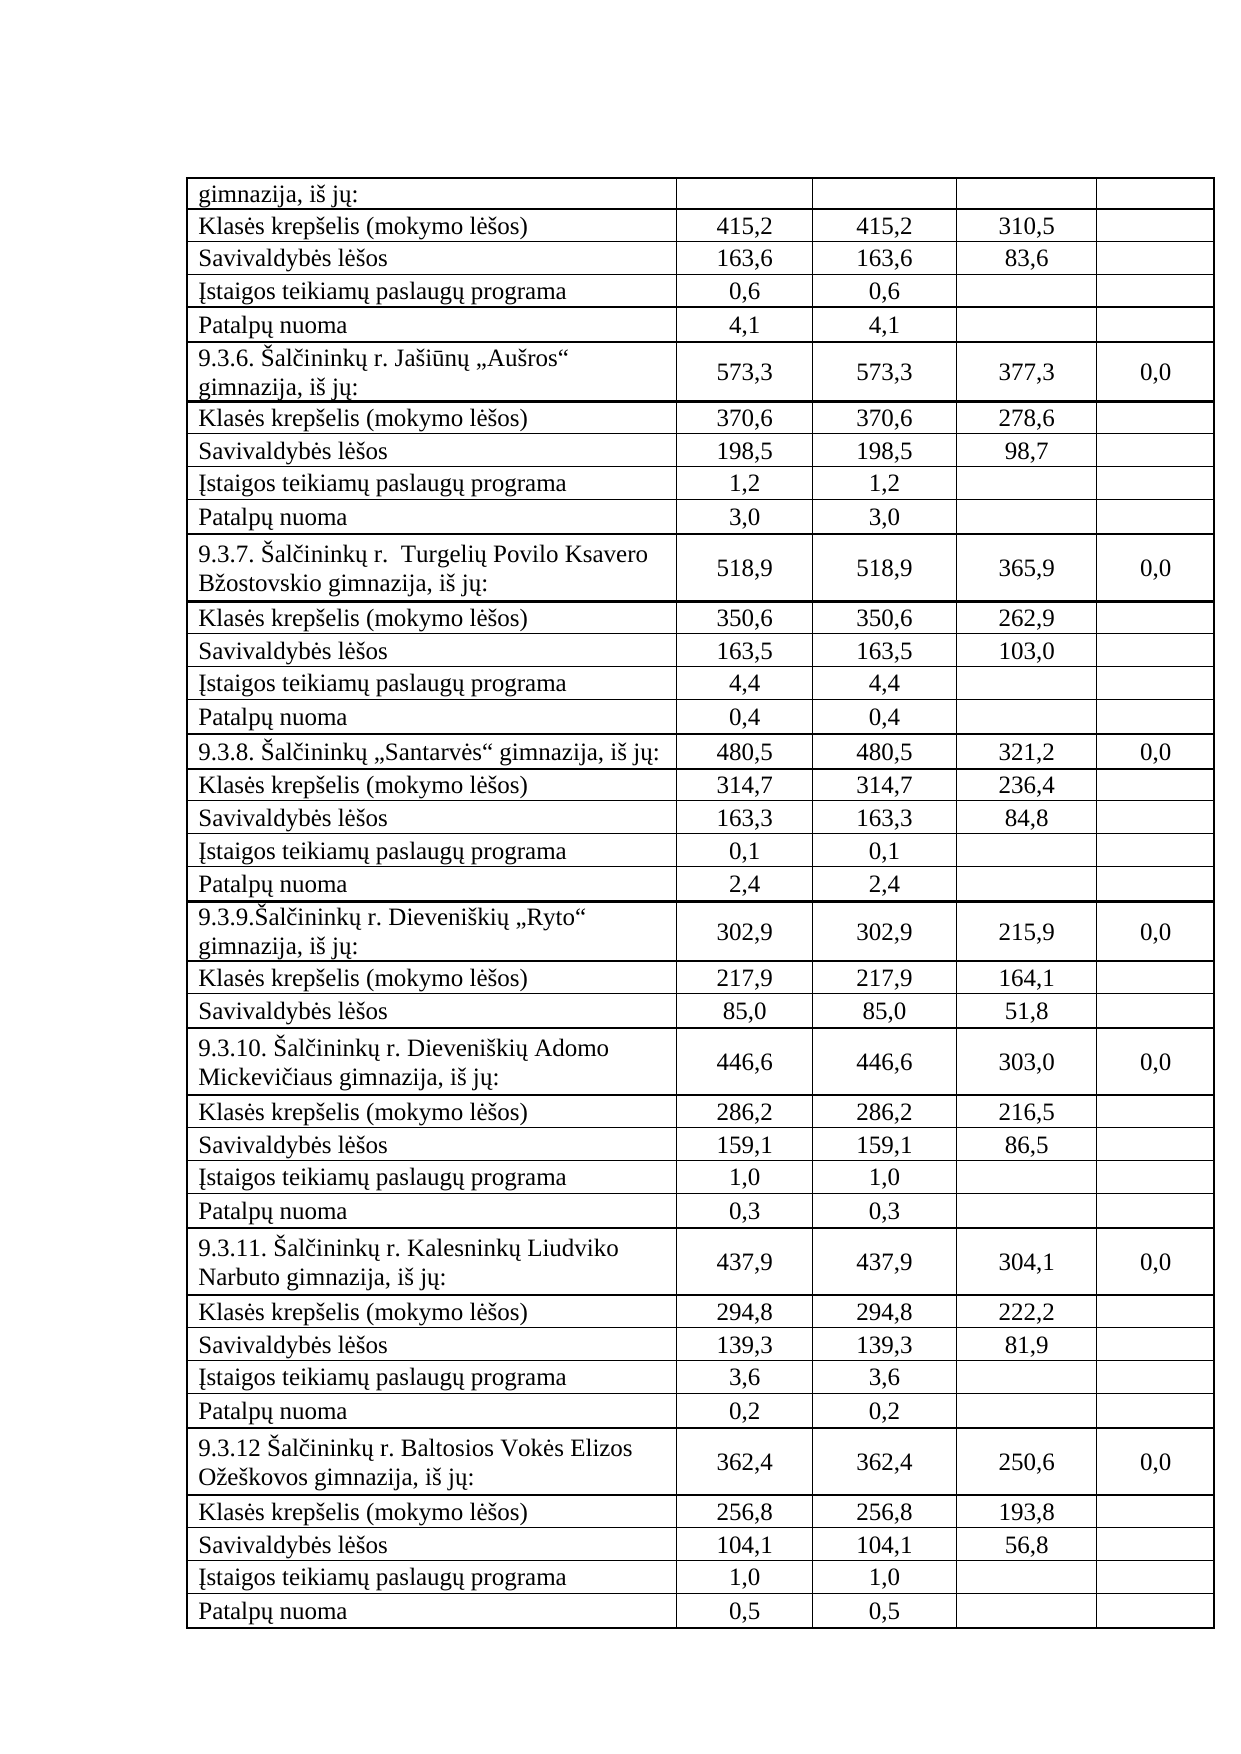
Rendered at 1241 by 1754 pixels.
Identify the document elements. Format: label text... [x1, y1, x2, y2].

table_cell 256,8 [813, 1496, 956, 1527]
table_cell 163,3 [677, 801, 812, 833]
table_cell Patalpų nuoma [188, 867, 676, 900]
table_cell 310,5 [957, 210, 1096, 241]
table_cell [1097, 434, 1213, 466]
table_cell 250,6 [957, 1429, 1096, 1494]
table_cell 446,6 [677, 1029, 812, 1094]
table_cell 0,1 [677, 834, 812, 866]
table_cell 198,5 [813, 434, 956, 466]
table_cell 0,2 [677, 1394, 812, 1427]
table_cell 314,7 [677, 770, 812, 800]
table_cell [1097, 1561, 1213, 1593]
table_cell [1097, 1328, 1213, 1360]
table_cell [957, 667, 1096, 699]
table_cell 0,0 [1097, 903, 1213, 960]
table_cell 294,8 [813, 1296, 956, 1327]
table_cell 198,5 [677, 434, 812, 466]
table_cell [957, 1594, 1096, 1627]
table_cell [1097, 1594, 1213, 1627]
table_cell 0,0 [1097, 1429, 1213, 1494]
table_cell 4,4 [813, 667, 956, 699]
table_cell 0,2 [813, 1394, 956, 1427]
table_cell [1097, 179, 1213, 208]
table_cell 377,3 [957, 343, 1096, 400]
table_cell 217,9 [677, 962, 812, 993]
table_cell 84,8 [957, 801, 1096, 833]
table_cell [1097, 1528, 1213, 1560]
table_cell [957, 867, 1096, 900]
table_cell Klasės krepšelis (mokymo lėšos) [188, 403, 676, 433]
table_cell 370,6 [677, 403, 812, 433]
table_cell Įstaigos teikiamų paslaugų programa [188, 1561, 676, 1593]
table_cell 302,9 [677, 903, 812, 960]
table_cell 1,2 [677, 467, 812, 499]
table_cell 350,6 [813, 603, 956, 633]
table_cell Patalpų nuoma [188, 1394, 676, 1427]
table_cell 415,2 [813, 210, 956, 241]
table_cell Klasės krepšelis (mokymo lėšos) [188, 210, 676, 241]
table_cell 0,4 [677, 700, 812, 733]
table_cell 0,0 [1097, 735, 1213, 768]
table_cell 163,3 [813, 801, 956, 833]
table_cell [957, 1561, 1096, 1593]
table_cell 51,8 [957, 994, 1096, 1027]
table_cell [1097, 308, 1213, 341]
table_cell [957, 179, 1096, 208]
table_cell 518,9 [813, 535, 956, 600]
table_cell 1,0 [677, 1561, 812, 1593]
table_cell 139,3 [813, 1328, 956, 1360]
table_cell 56,8 [957, 1528, 1096, 1560]
table_cell 4,1 [677, 308, 812, 341]
table_cell 0,5 [813, 1594, 956, 1627]
table_cell 104,1 [813, 1528, 956, 1560]
table_cell Įstaigos teikiamų paslaugų programa [188, 667, 676, 699]
table_cell 163,6 [677, 242, 812, 274]
table_cell Savivaldybės lėšos [188, 1128, 676, 1160]
table_cell Savivaldybės lėšos [188, 1328, 676, 1360]
table_cell 83,6 [957, 242, 1096, 274]
table_cell 164,1 [957, 962, 1096, 993]
table_cell 362,4 [813, 1429, 956, 1494]
table_cell 262,9 [957, 603, 1096, 633]
table_cell 3,0 [813, 500, 956, 533]
table_cell [1097, 242, 1213, 274]
table_cell 0,0 [1097, 535, 1213, 600]
table_cell [957, 700, 1096, 733]
table_cell Įstaigos teikiamų paslaugų programa [188, 1161, 676, 1193]
table_cell 103,0 [957, 634, 1096, 666]
table_cell Savivaldybės lėšos [188, 994, 676, 1027]
table_cell [1097, 634, 1213, 666]
table_cell 2,4 [677, 867, 812, 900]
table_cell 0,3 [813, 1194, 956, 1227]
table_cell 3,6 [813, 1361, 956, 1393]
table_cell 222,2 [957, 1296, 1096, 1327]
table_cell 163,5 [677, 634, 812, 666]
table_cell 236,4 [957, 770, 1096, 800]
table_cell [1097, 867, 1213, 900]
table_cell [1097, 467, 1213, 499]
table_cell 193,8 [957, 1496, 1096, 1527]
table_cell 370,6 [813, 403, 956, 433]
table_cell 518,9 [677, 535, 812, 600]
table_cell 1,0 [813, 1561, 956, 1593]
table_cell [1097, 700, 1213, 733]
table_cell 0,6 [677, 275, 812, 306]
table_cell 304,1 [957, 1229, 1096, 1294]
table_cell [1097, 1161, 1213, 1193]
table_cell 4,4 [677, 667, 812, 699]
table_cell Patalpų nuoma [188, 500, 676, 533]
table_cell [1097, 275, 1213, 306]
table_cell Klasės krepšelis (mokymo lėšos) [188, 770, 676, 800]
table_cell [957, 308, 1096, 341]
table_cell Savivaldybės lėšos [188, 242, 676, 274]
table_cell Įstaigos teikiamų paslaugų programa [188, 275, 676, 306]
table_cell [1097, 1194, 1213, 1227]
table_cell 159,1 [677, 1128, 812, 1160]
table_cell [957, 1394, 1096, 1427]
table_cell [957, 467, 1096, 499]
table_cell Klasės krepšelis (mokymo lėšos) [188, 1296, 676, 1327]
table_cell 86,5 [957, 1128, 1096, 1160]
table_cell [677, 179, 812, 208]
table_cell [1097, 603, 1213, 633]
table_cell Klasės krepšelis (mokymo lėšos) [188, 1496, 676, 1527]
table_cell 437,9 [813, 1229, 956, 1294]
table_cell Klasės krepšelis (mokymo lėšos) [188, 1096, 676, 1127]
table_cell [1097, 667, 1213, 699]
table_cell 286,2 [677, 1096, 812, 1127]
table_cell 9.3.11. Šalčininkų r. Kalesninkų Liudviko Narbuto gimnazija, iš jų: [188, 1229, 676, 1294]
table_cell 0,3 [677, 1194, 812, 1227]
table_cell 0,0 [1097, 1029, 1213, 1094]
table_cell 278,6 [957, 403, 1096, 433]
table_cell 159,1 [813, 1128, 956, 1160]
table_cell 573,3 [677, 343, 812, 400]
table_cell Klasės krepšelis (mokymo lėšos) [188, 962, 676, 993]
table_cell Savivaldybės lėšos [188, 1528, 676, 1560]
table_cell 216,5 [957, 1096, 1096, 1127]
table_cell 286,2 [813, 1096, 956, 1127]
table_cell Patalpų nuoma [188, 308, 676, 341]
table_cell 303,0 [957, 1029, 1096, 1094]
table_cell Savivaldybės lėšos [188, 434, 676, 466]
table_cell 215,9 [957, 903, 1096, 960]
table_cell [957, 834, 1096, 866]
table_cell 98,7 [957, 434, 1096, 466]
table_cell [957, 1361, 1096, 1393]
table_cell [1097, 770, 1213, 800]
table_cell [1097, 210, 1213, 241]
table_cell 217,9 [813, 962, 956, 993]
table_cell [1097, 1361, 1213, 1393]
table_cell [1097, 834, 1213, 866]
table_cell 1,0 [677, 1161, 812, 1193]
table_cell Klasės krepšelis (mokymo lėšos) [188, 603, 676, 633]
table_cell 139,3 [677, 1328, 812, 1360]
table_cell 573,3 [813, 343, 956, 400]
table_cell 321,2 [957, 735, 1096, 768]
table_cell Patalpų nuoma [188, 1594, 676, 1627]
table_cell 2,4 [813, 867, 956, 900]
table_cell 81,9 [957, 1328, 1096, 1360]
table_cell [1097, 801, 1213, 833]
table_cell 0,1 [813, 834, 956, 866]
table_cell 314,7 [813, 770, 956, 800]
table_cell 1,2 [813, 467, 956, 499]
table_cell Savivaldybės lėšos [188, 634, 676, 666]
table_cell [1097, 500, 1213, 533]
table_cell 302,9 [813, 903, 956, 960]
table_cell Įstaigos teikiamų paslaugų programa [188, 1361, 676, 1393]
table_cell 0,0 [1097, 343, 1213, 400]
table_cell 0,5 [677, 1594, 812, 1627]
table_cell 85,0 [677, 994, 812, 1027]
table_cell 415,2 [677, 210, 812, 241]
table_cell [957, 1194, 1096, 1227]
table_cell [1097, 1496, 1213, 1527]
table_cell gimnazija, iš jų: [188, 179, 676, 208]
table_cell [1097, 1296, 1213, 1327]
table_cell [1097, 403, 1213, 433]
table_cell Įstaigos teikiamų paslaugų programa [188, 467, 676, 499]
table_cell 4,1 [813, 308, 956, 341]
table_cell 9.3.9.Šalčininkų r. Dieveniškių „Ryto“ gimnazija, iš jų: [188, 903, 676, 960]
table_cell 0,4 [813, 700, 956, 733]
table_cell 104,1 [677, 1528, 812, 1560]
table_cell 446,6 [813, 1029, 956, 1094]
table_cell 350,6 [677, 603, 812, 633]
table_cell 294,8 [677, 1296, 812, 1327]
table_cell [1097, 1394, 1213, 1427]
table_cell 9.3.8. Šalčininkų „Santarvės“ gimnazija, iš jų: [188, 735, 676, 768]
table_cell 480,5 [813, 735, 956, 768]
table_cell Patalpų nuoma [188, 700, 676, 733]
table_cell 365,9 [957, 535, 1096, 600]
table_cell 0,0 [1097, 1229, 1213, 1294]
table_cell 163,5 [813, 634, 956, 666]
table_cell 0,6 [813, 275, 956, 306]
table_cell 9.3.6. Šalčininkų r. Jašiūnų „Aušros“ gimnazija, iš jų: [188, 343, 676, 400]
table_cell 85,0 [813, 994, 956, 1027]
table_cell Patalpų nuoma [188, 1194, 676, 1227]
table_cell [1097, 1128, 1213, 1160]
table_cell 362,4 [677, 1429, 812, 1494]
table_cell [957, 1161, 1096, 1193]
table_cell 3,6 [677, 1361, 812, 1393]
table_cell 1,0 [813, 1161, 956, 1193]
table_cell [813, 179, 956, 208]
table_cell 480,5 [677, 735, 812, 768]
table_cell Savivaldybės lėšos [188, 801, 676, 833]
table_cell [1097, 994, 1213, 1027]
table_cell 3,0 [677, 500, 812, 533]
table_cell [957, 500, 1096, 533]
table_cell 9.3.7. Šalčininkų r. Turgelių Povilo Ksavero Bžostovskio gimnazija, iš jų: [188, 535, 676, 600]
table_cell 256,8 [677, 1496, 812, 1527]
table_cell [957, 275, 1096, 306]
table_cell [1097, 1096, 1213, 1127]
table_cell 437,9 [677, 1229, 812, 1294]
table_cell 9.3.10. Šalčininkų r. Dieveniškių Adomo Mickevičiaus gimnazija, iš jų: [188, 1029, 676, 1094]
table_cell 163,6 [813, 242, 956, 274]
table_cell Įstaigos teikiamų paslaugų programa [188, 834, 676, 866]
table_cell 9.3.12 Šalčininkų r. Baltosios Vokės Elizos Ožeškovos gimnazija, iš jų: [188, 1429, 676, 1494]
table_cell [1097, 962, 1213, 993]
